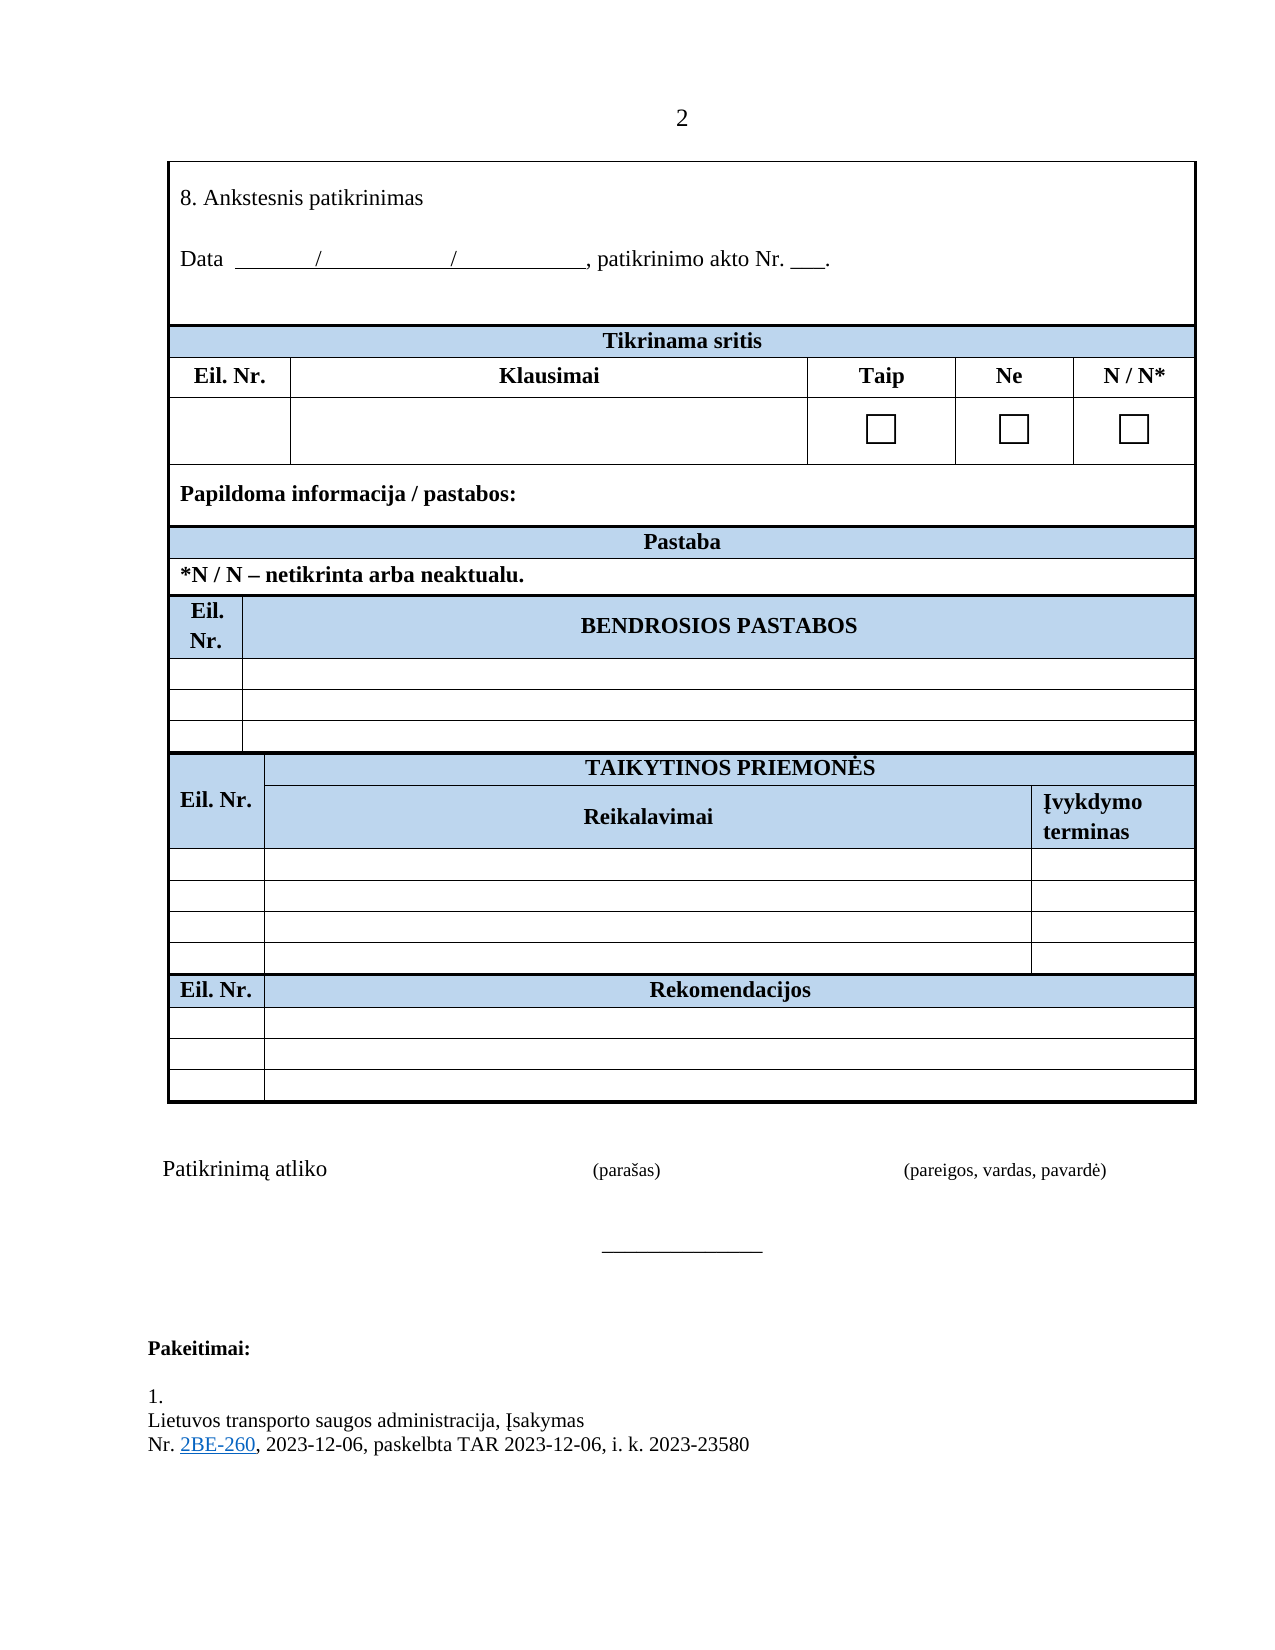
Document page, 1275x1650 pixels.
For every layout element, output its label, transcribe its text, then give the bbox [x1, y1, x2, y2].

table_cell [170, 1070, 264, 1100]
table_cell [265, 1008, 1194, 1038]
table_cell *N / N – netikrinta arba neaktualu. [170, 559, 1194, 594]
table_cell [1032, 849, 1194, 879]
table_cell [170, 912, 264, 942]
table_cell [170, 398, 290, 464]
table_cell Papildoma informacija / pastabos: [170, 465, 1194, 524]
table_cell N / N* [1074, 358, 1194, 397]
table_cell 8. Ankstesnis patikrinimas Data / / , patikrinimo akto Nr. ___. [170, 162, 1194, 324]
text 1. [148, 1384, 1216, 1408]
table_cell TAIKYTINOS PRIEMONĖS [265, 755, 1194, 785]
table_cell □ [1074, 398, 1194, 464]
table_cell [170, 690, 242, 720]
table_cell [1032, 912, 1194, 942]
table_cell [170, 659, 242, 689]
table_cell [170, 849, 264, 879]
table_cell □ [956, 398, 1073, 464]
table_cell □ [808, 398, 955, 464]
text ______________ [148, 1228, 1216, 1255]
table_cell [1032, 943, 1194, 973]
table_cell [170, 943, 264, 973]
table_cell [170, 1008, 264, 1038]
table_cell [265, 1039, 1194, 1069]
text Patikrinimą atliko (parašas) (pareigos, vardas, pavardė) [148, 1155, 1216, 1182]
table_cell [265, 1070, 1194, 1100]
table_cell [243, 690, 1194, 720]
table_cell Tikrinama sritis [170, 327, 1194, 357]
table_cell Pastaba [170, 528, 1194, 558]
text Pakeitimai: [148, 1336, 1216, 1360]
table_cell Rekomendacijos [265, 976, 1194, 1007]
table_cell Eil. Nr. [170, 976, 264, 1007]
table_cell Eil. Nr. [170, 358, 290, 397]
table_cell Klausimai [291, 358, 807, 397]
table_cell Reikalavimai [265, 786, 1031, 848]
text Nr. 2BE-260, 2023-12-06, paskelbta TAR 2023-12-06, i. k. 2023-23580 [148, 1432, 1216, 1456]
table_cell [265, 849, 1031, 879]
table_cell [1032, 881, 1194, 911]
table_cell [265, 912, 1031, 942]
table_cell [243, 721, 1194, 751]
table_cell Įvykdymo terminas [1032, 786, 1194, 848]
table_cell [170, 721, 242, 751]
table_cell Ne [956, 358, 1073, 397]
table_cell Eil. Nr. [170, 597, 242, 658]
table_cell [170, 1039, 264, 1069]
table_cell Taip [808, 358, 955, 397]
table_cell [170, 881, 264, 911]
text Lietuvos transporto saugos administracija, Įsakymas [148, 1408, 1216, 1432]
table_cell BENDROSIOS PASTABOS [243, 597, 1194, 658]
table_cell Eil. Nr. [170, 755, 264, 848]
table_cell [265, 881, 1031, 911]
table_cell [291, 398, 807, 464]
table_cell [243, 659, 1194, 689]
table_cell [265, 943, 1031, 973]
